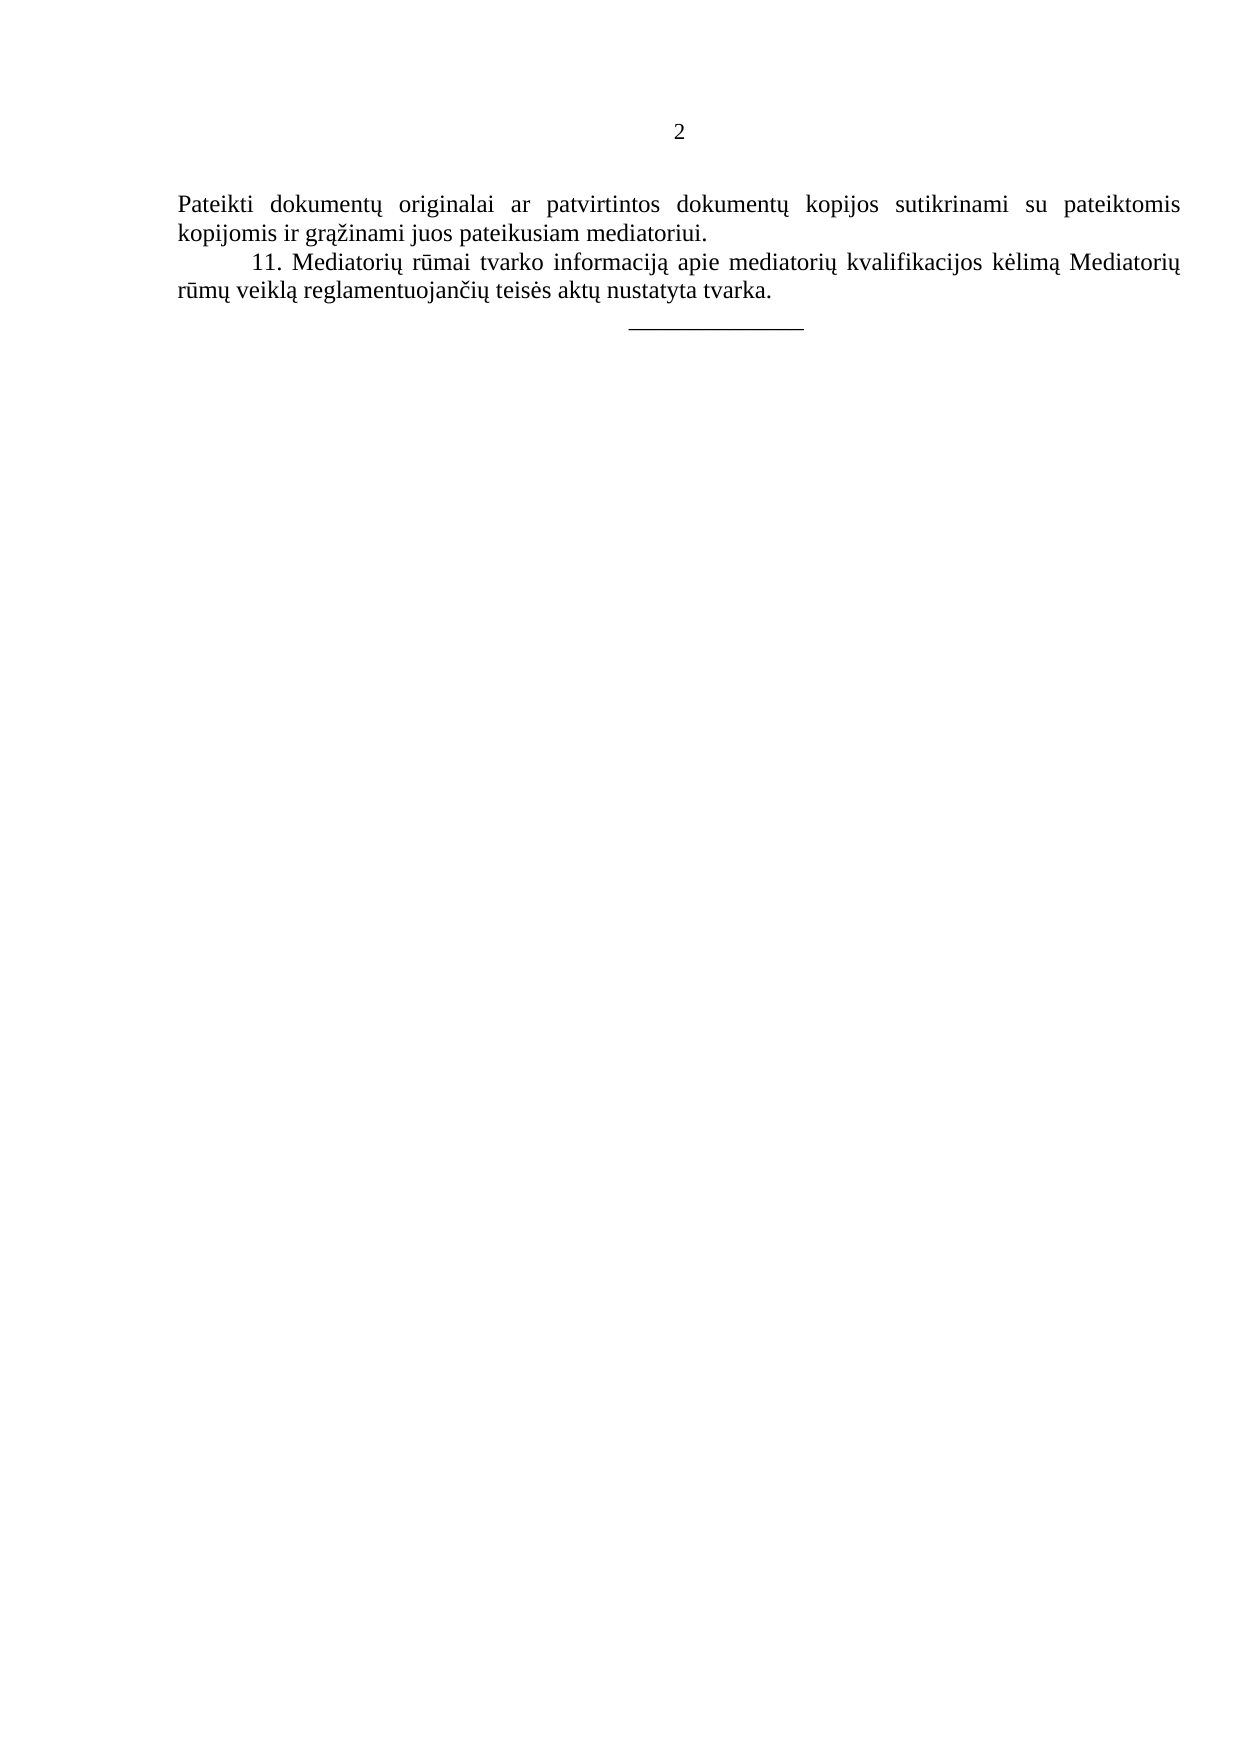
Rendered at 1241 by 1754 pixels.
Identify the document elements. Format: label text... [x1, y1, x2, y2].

text ______________ [177, 304, 1181, 333]
text 11. Mediatorių rūmai tvarko informaciją apie mediatorių kvalifikacijos kėlimą Mediatorių rūmų veiklą reglamentuojančių teisės aktų nustatyta tvarka. [177, 247, 1181, 304]
text Pateikti dokumentų originalai ar patvirtintos dokumentų kopijos sutikrinami su pateiktomis kopijomis ir grąžinami juos pateikusiam mediatoriui. [177, 189, 1181, 247]
